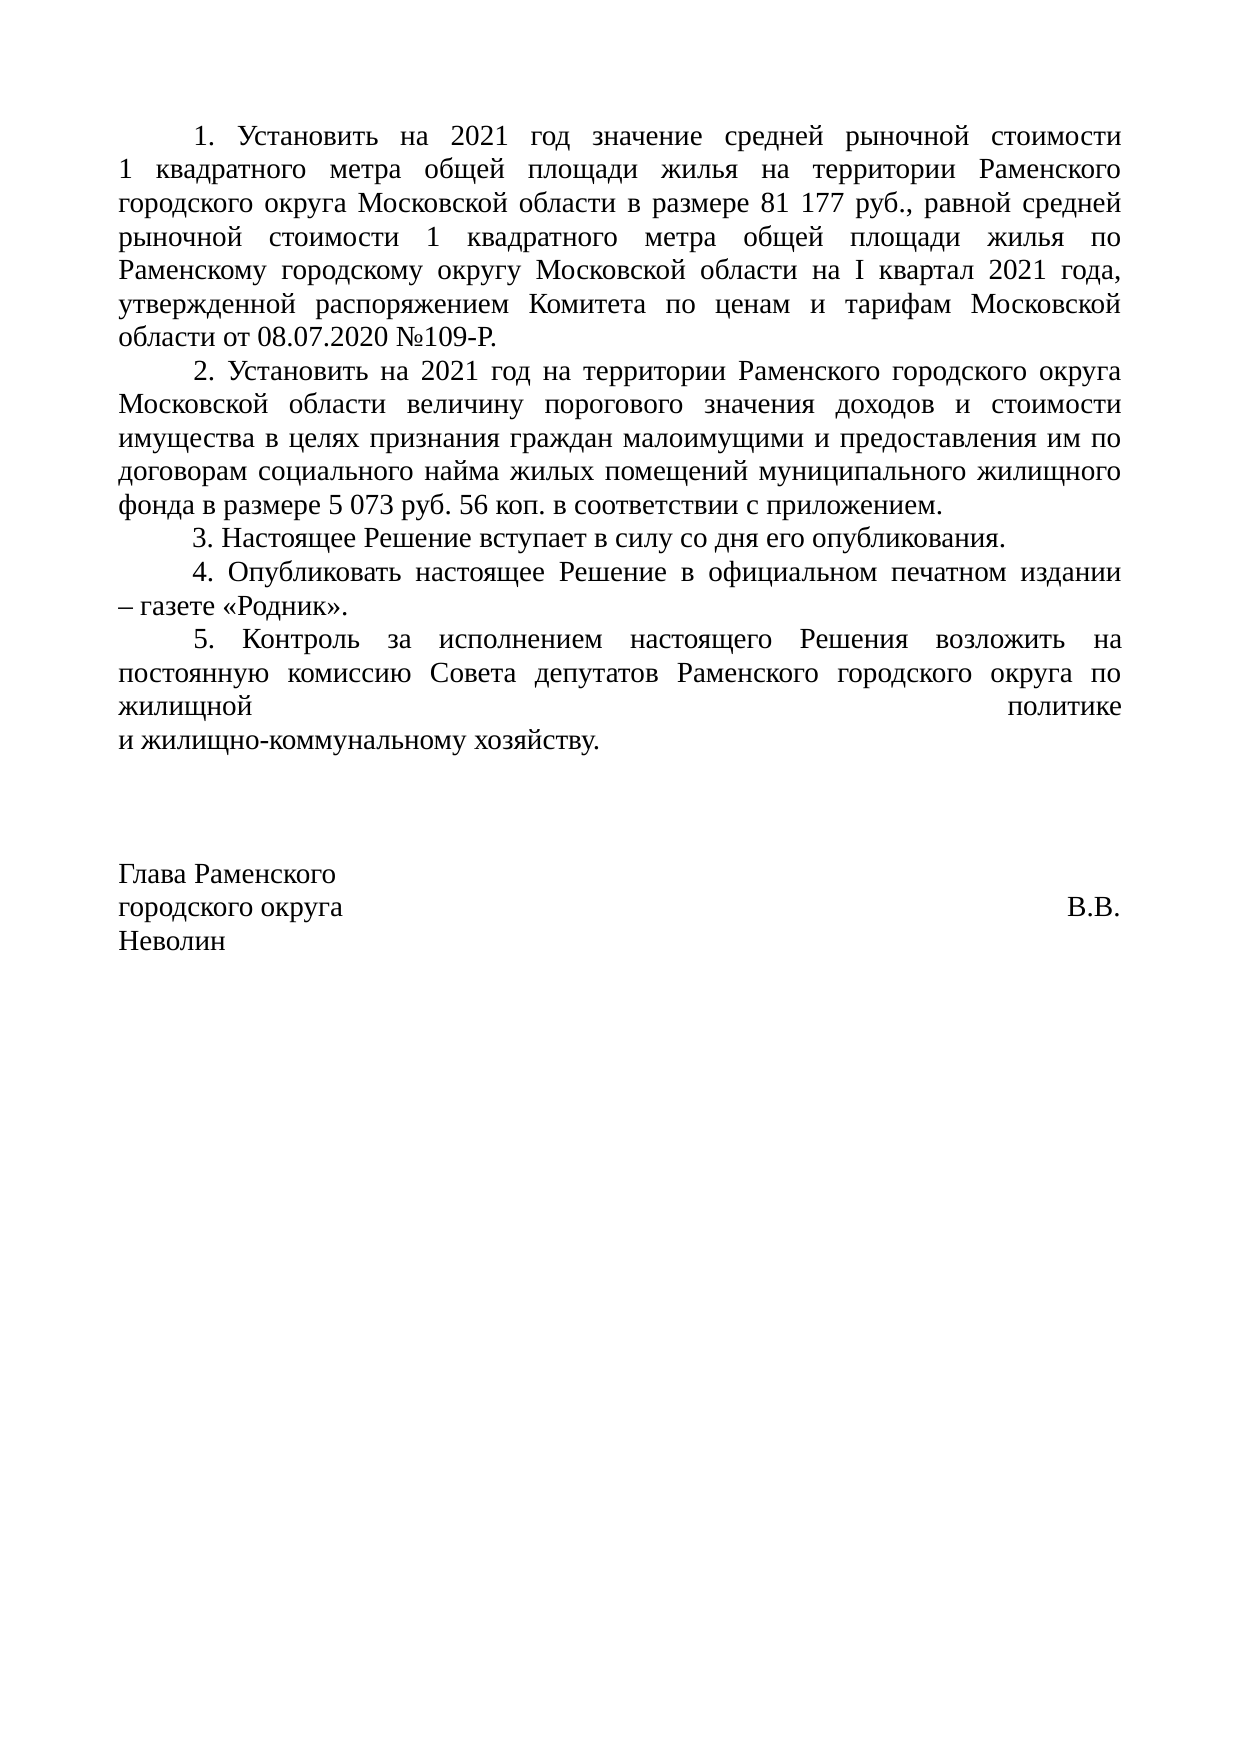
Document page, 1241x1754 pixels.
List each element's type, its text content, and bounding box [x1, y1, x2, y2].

text городского округа В.В. Неволин [118, 889, 1122, 957]
text 4. Опубликовать настоящее Решение в официальном печатном издании – газете «Родник». [118, 554, 1122, 621]
text 3. Настоящее Решение вступает в силу со дня его опубликования. [118, 521, 1122, 554]
text 2. Установить на 2021 год на территории Раменского городского округа Московской области величину порогового значения доходов и стоимости имущества в целях признания граждан малоимущими и предоставления им по договорам социального найма жилых помещений муниципального жилищного фонда в размере 5 073 руб. 56 коп. в соответствии с приложением. [118, 353, 1122, 521]
text Глава Раменского [118, 856, 1122, 889]
text 1. Установить на 2021 год значение средней рыночной стоимости 1 квадратного метра общей площади жилья на территории Раменского городского округа Московской области в размере 81 177 руб., равной средней рыночной стоимости 1 квадратного метра общей площади жилья по Раменскому городскому округу Московской области на I квартал 2021 года, утвержденной распоряжением Комитета по ценам и тарифам Московской области от 08.07.2020 №109-Р. [118, 118, 1122, 353]
text 5. Контроль за исполнением настоящего Решения возложить на постоянную комиссию Совета депутатов Раменского городского округа по жилищной политике и жилищно-коммунальному хозяйству. [118, 621, 1122, 755]
